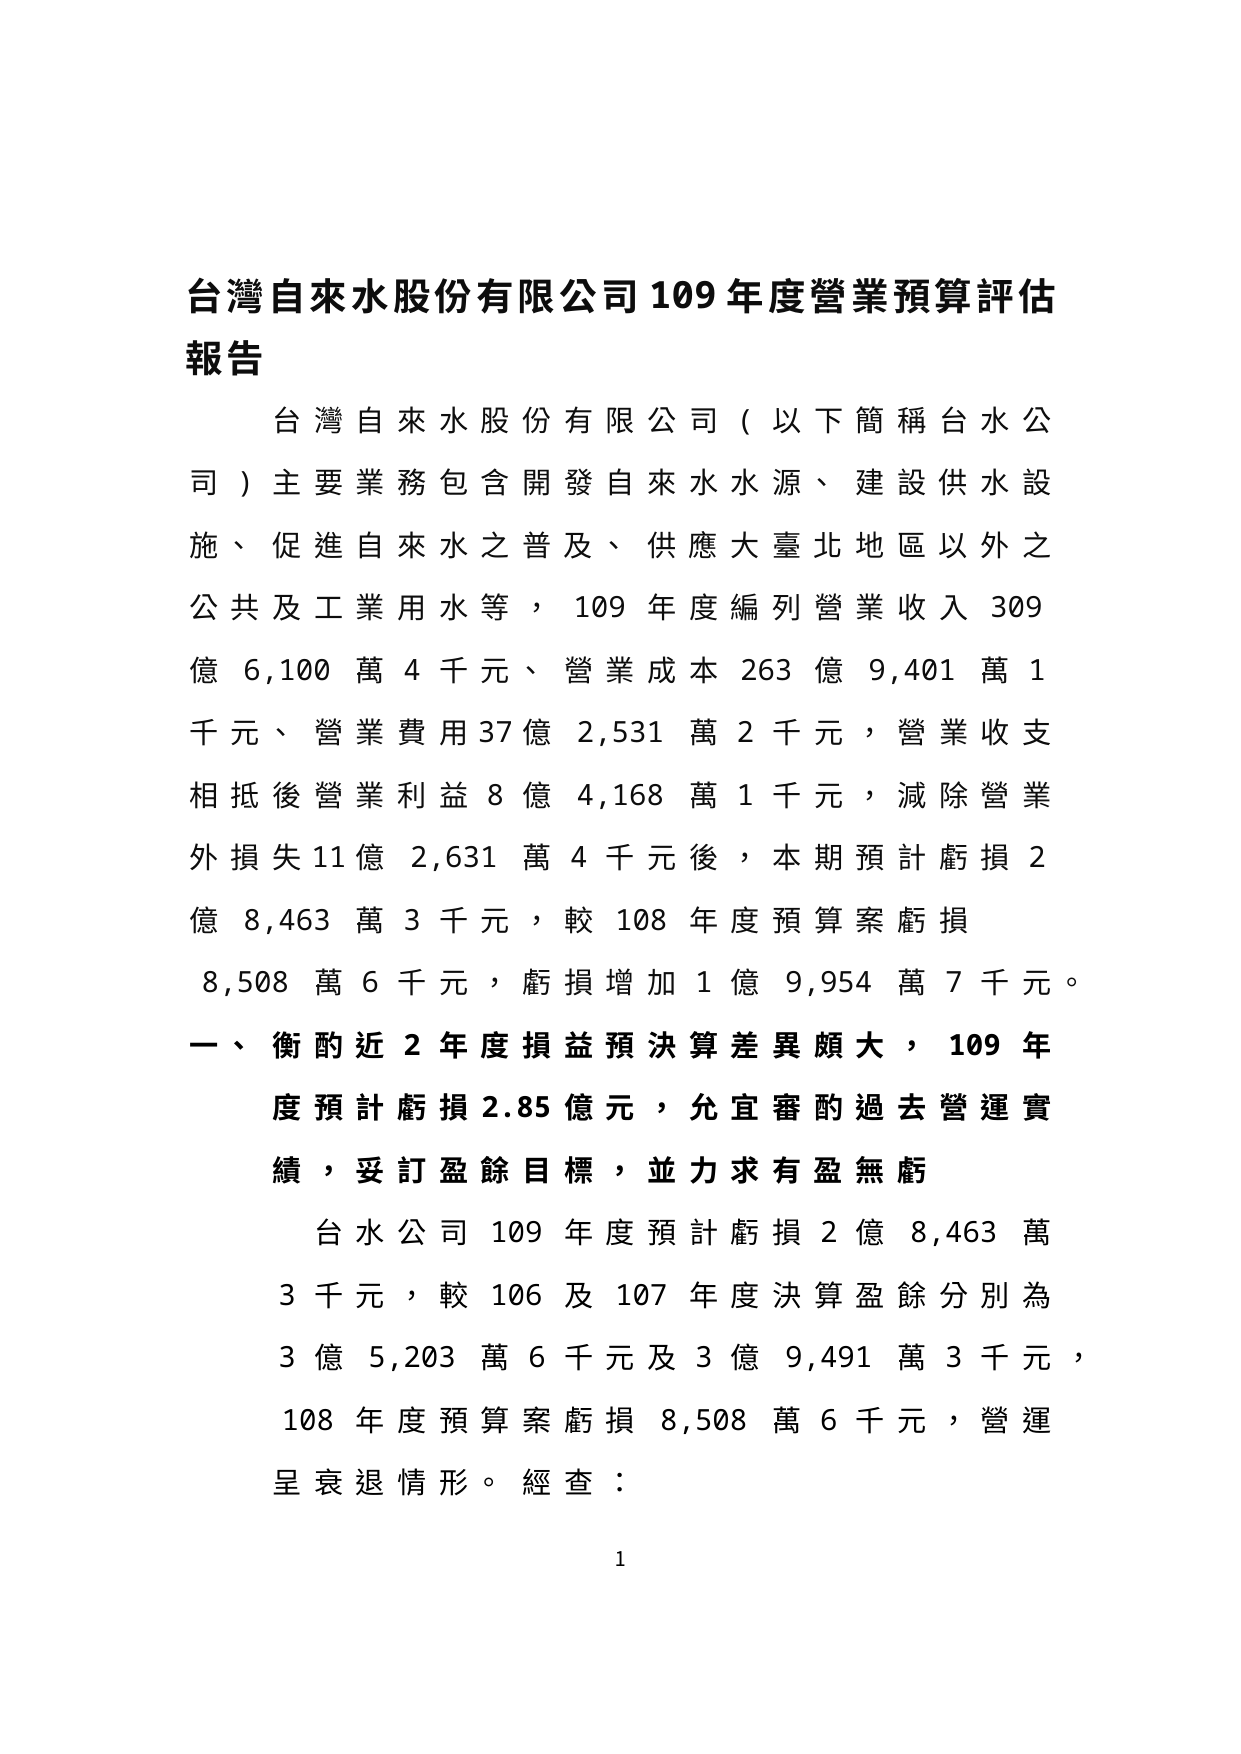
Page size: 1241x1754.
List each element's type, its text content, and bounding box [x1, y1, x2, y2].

text 台水公司109年度預計虧損2億8,463萬3千元，較106及107年度決算盈餘分別為3億5,203萬6千元及3億9,491萬3千元，108年度預算案虧損8,508萬6千元，營運呈衰退情形。經查： [242, 1189, 1058, 1502]
text 一、衡酌近2年度損益預決算差異頗大，109年度預計虧損2.85億元，允宜審酌過去營運實績，妥訂盈餘目標，並力求有盈無虧 [183, 1002, 1058, 1189]
text 台灣自來水股份有限公司109年度營業預算評估報告 [183, 252, 1058, 377]
text 台灣自來水股份有限公司(以下簡稱台水公司)主要業務包含開發自來水水源、建設供水設施、促進自來水之普及、供應大臺北地區以外之公共及工業用水等，109年度編列營業收入309億6,100萬4千元、營業成本263億9,401萬1千元、營業費用37億2,531萬2千元，營業收支相抵後營業利益8億4,168萬1千元，減除營業外損失11億2,631萬4千元後，本期預計虧損2億8,463萬3千元，較108年度預算案虧損8,508萬6千元，虧損增加1億9,954萬7千元。 [183, 377, 1058, 1002]
